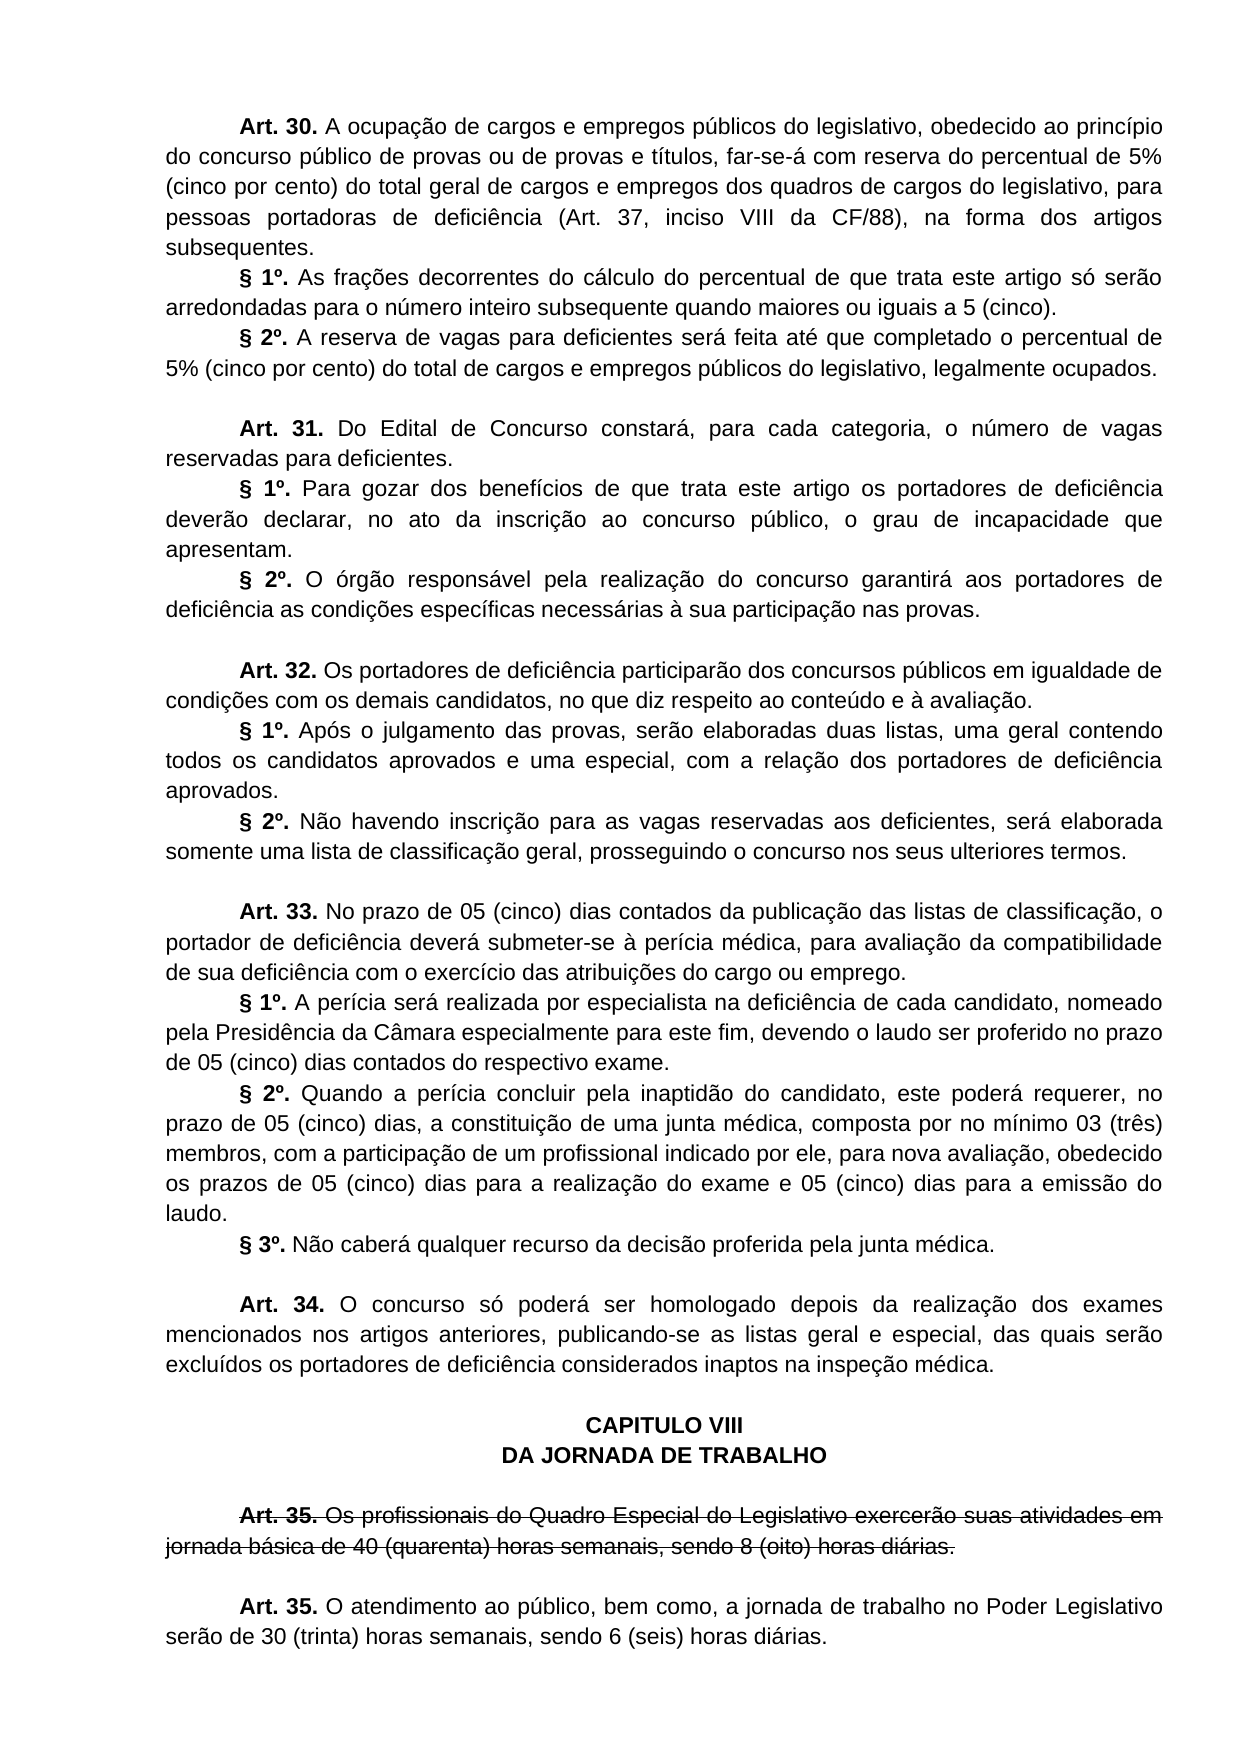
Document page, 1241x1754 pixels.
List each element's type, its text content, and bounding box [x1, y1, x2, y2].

text § 2º. A reserva de vagas para deficientes será feita até que completado o percentual de 5% (cinco por cento) do total de cargos e empregos públicos do legislativo, legalmente ocupados. [165, 324, 1163, 381]
text Art. 35. Os profissionais do Quadro Especial do Legislativo exercerão suas atividades em jornada básica de 40 (quarenta) horas semanais, sendo 8 (oito) horas diárias. [165, 1502, 1163, 1559]
text DA JORNADA DE TRABALHO [165, 1442, 1163, 1468]
text CAPITULO VIII [165, 1412, 1163, 1438]
text § 2º. O órgão responsável pela realização do concurso garantirá aos portadores de deficiência as condições específicas necessárias à sua participação nas provas. [165, 566, 1163, 623]
text Art. 32. Os portadores de deficiência participarão dos concursos públicos em igualdade de condições com os demais candidatos, no que diz respeito ao conteúdo e à avaliação. [165, 657, 1163, 713]
text Art. 31. Do Edital de Concurso constará, para cada categoria, o número de vagas reservadas para deficientes. [165, 415, 1163, 472]
text § 2º. Quando a perícia concluir pela inaptidão do candidato, este poderá requerer, no prazo de 05 (cinco) dias, a constituição de uma junta médica, composta por no mínimo 03 (três) membros, com a participação de um profissional indicado por ele, para nova avaliação, obedecido os prazos de 05 (cinco) dias para a realização do exame e 05 (cinco) dias para a emissão do laudo. [165, 1079, 1163, 1227]
text Art. 34. O concurso só poderá ser homologado depois da realização dos exames mencionados nos artigos anteriores, publicando-se as listas geral e especial, das quais serão excluídos os portadores de deficiência considerados inaptos na inspeção médica. [165, 1291, 1163, 1378]
text § 3º. Não caberá qualquer recurso da decisão proferida pela junta médica. [165, 1231, 1163, 1257]
text § 1º. Para gozar dos benefícios de que trata este artigo os portadores de deficiência deverão declarar, no ato da inscrição ao concurso público, o grau de incapacidade que apresentam. [165, 475, 1163, 562]
text § 1º. A perícia será realizada por especialista na deficiência de cada candidato, nomeado pela Presidência da Câmara especialmente para este fim, devendo o laudo ser proferido no prazo de 05 (cinco) dias contados do respectivo exame. [165, 989, 1163, 1076]
text Art. 30. A ocupação de cargos e empregos públicos do legislativo, obedecido ao princípio do concurso público de provas ou de provas e títulos, far-se-á com reserva do percentual de 5% (cinco por cento) do total geral de cargos e empregos dos quadros de cargos do legislativo, para pessoas portadoras de deficiência (Art. 37, inciso VIII da CF/88), na forma dos artigos subsequentes. [165, 113, 1163, 260]
text Art. 33. No prazo de 05 (cinco) dias contados da publicação das listas de classificação, o portador de deficiência deverá submeter-se à perícia médica, para avaliação da compatibilidade de sua deficiência com o exercício das atribuições do cargo ou emprego. [165, 898, 1163, 985]
text Art. 35. O atendimento ao público, bem como, a jornada de trabalho no Poder Legislativo serão de 30 (trinta) horas semanais, sendo 6 (seis) horas diárias. [165, 1593, 1163, 1650]
text § 2º. Não havendo inscrição para as vagas reservadas aos deficientes, será elaborada somente uma lista de classificação geral, prosseguindo o concurso nos seus ulteriores termos. [165, 808, 1163, 864]
text § 1º. Após o julgamento das provas, serão elaboradas duas listas, uma geral contendo todos os candidatos aprovados e uma especial, com a relação dos portadores de deficiência aprovados. [165, 717, 1163, 804]
text § 1º. As frações decorrentes do cálculo do percentual de que trata este artigo só serão arredondadas para o número inteiro subsequente quando maiores ou iguais a 5 (cinco). [165, 264, 1163, 321]
